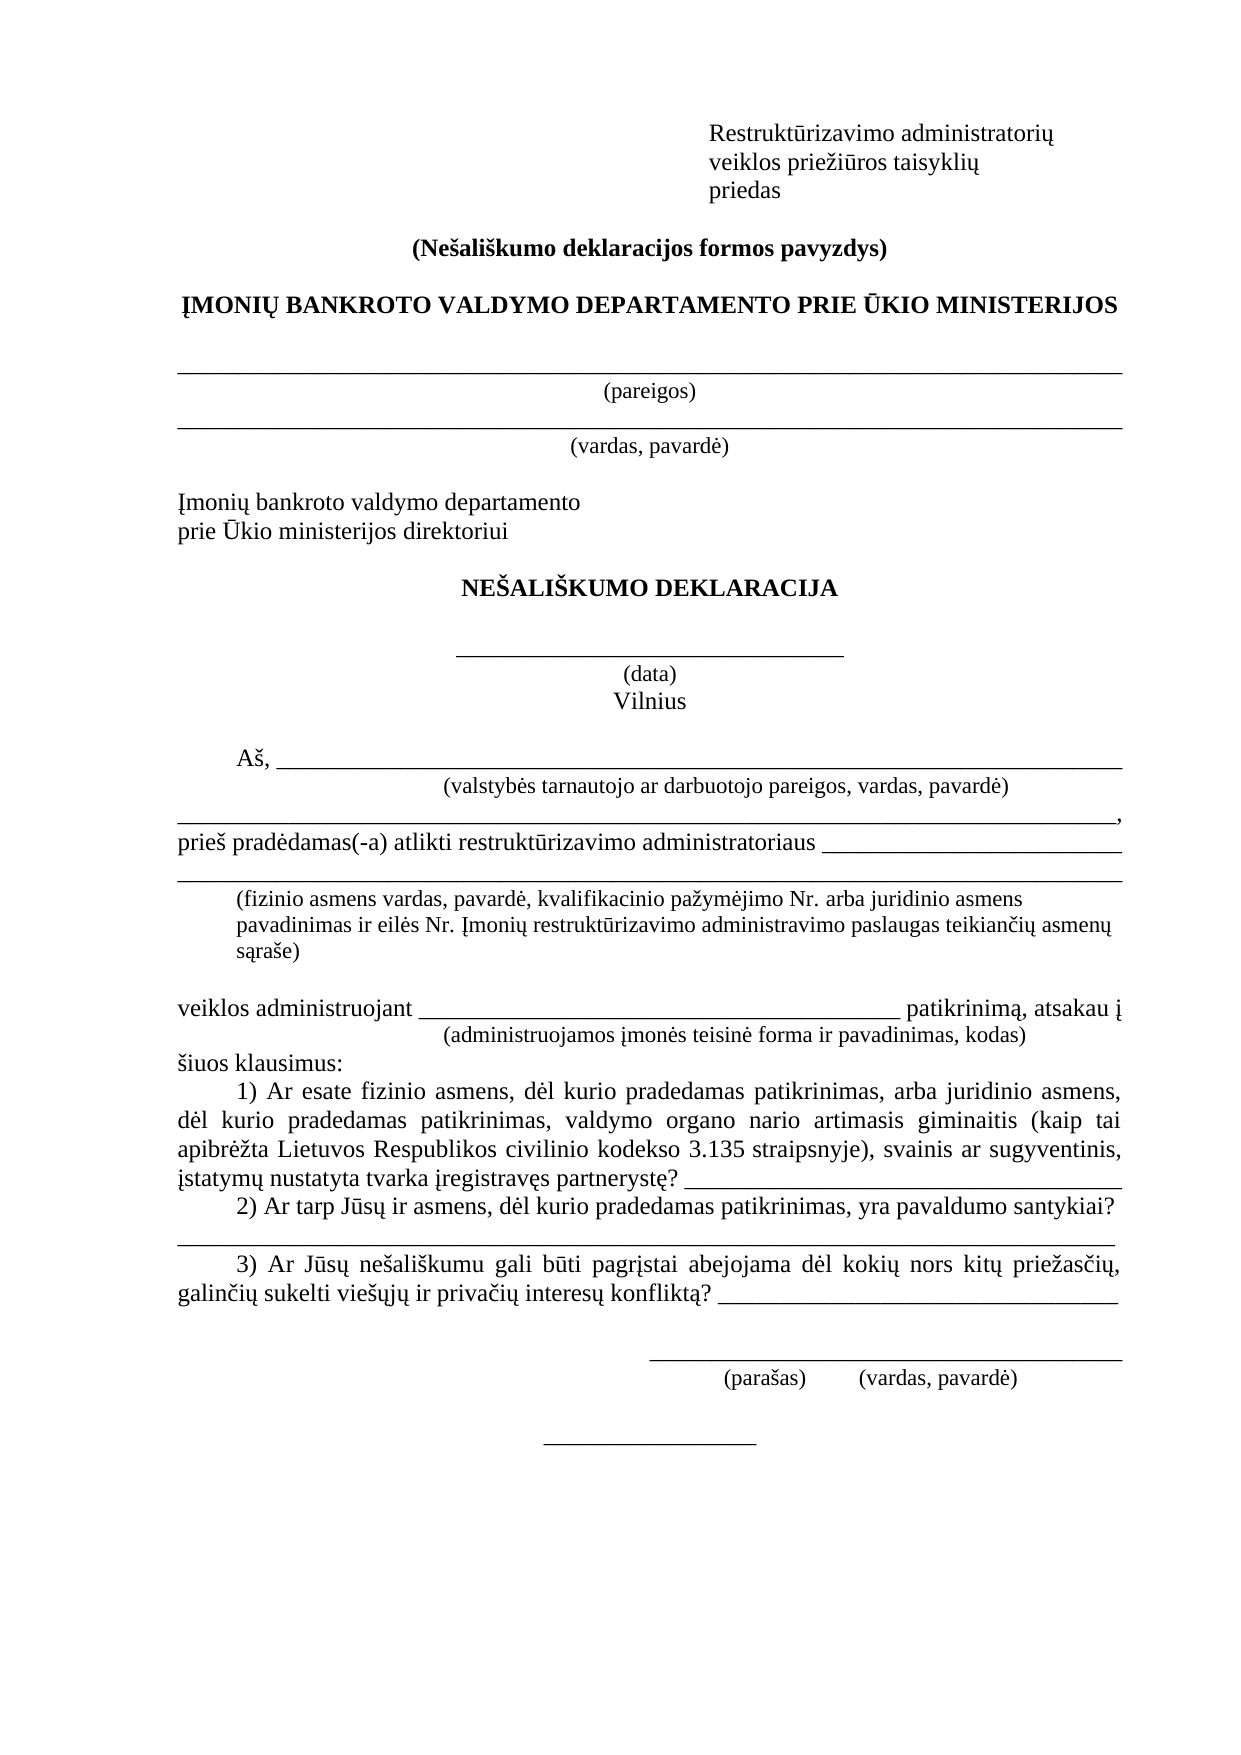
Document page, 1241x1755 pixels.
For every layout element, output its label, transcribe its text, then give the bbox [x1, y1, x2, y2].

text (parašas) (vardas, pavardė) [723, 1364, 1122, 1390]
text šiuos klausimus: [177, 1048, 1122, 1076]
text Aš, [177, 743, 1122, 772]
text sąraše) [236, 937, 1122, 964]
text 1) Ar esate fizinio asmens, dėl kurio pradedamas patikrinimas, arba juridinio asmens, dėl kurio pradedamas patikrinimas, valdymo organo nario artimasis giminaitis (kaip tai apibrėžta Lietuvos Respublikos civilinio kodekso 3.135 straipsnyje), svainis ar sugyventinis, įstatymų nustatyta tvarka įregistravęs partnerystę? ___________________________________ [177, 1076, 1122, 1191]
text 2) Ar tarp Jūsų ir asmens, dėl kurio pradedamas patikrinimas, yra pavaldumo santykiai? [177, 1191, 1122, 1220]
text Restruktūrizavimo administratorių [709, 118, 1122, 147]
text ___________________________________________________________________________ [177, 1220, 1122, 1249]
text _ [649, 1335, 1122, 1360]
text (vardas, pavardė) [177, 432, 1122, 458]
text _ , [177, 798, 1122, 827]
text ĮMONIŲ BANKROTO VALDYMO DEPARTAMENTO PRIE ŪKIO MINISTERIJOS [177, 291, 1122, 319]
text (administruojamos įmonės teisinė forma ir pavadinimas, kodas) [177, 1021, 1122, 1048]
text _ [177, 403, 1122, 428]
text _________________ [177, 1419, 1122, 1448]
text 3) Ar Jūsų nešališkumu gali būti pagrįstai abejojama dėl kokių nors kitų priežasčių, galinčių sukelti viešųjų ir privačių interesų konfliktą? ________________________________ [177, 1249, 1122, 1306]
text (data) [177, 659, 1122, 686]
text pavadinimas ir eilės Nr. Įmonių restruktūrizavimo administravimo paslaugas teikiančių asmenų [236, 911, 1122, 937]
text (valstybės tarnautojo ar darbuotojo pareigos, vardas, pavardė) [277, 772, 1122, 798]
text prieš pradėdamas(-a) atlikti restruktūrizavimo administratoriaus [177, 827, 1122, 856]
text _ [177, 348, 1122, 373]
text _______________________________ [177, 631, 1122, 659]
text (fizinio asmens vardas, pavardė, kvalifikacinio pažymėjimo Nr. arba juridinio asmens [236, 885, 1122, 911]
text veiklos priežiūros taisyklių [177, 147, 1122, 176]
text prie Ūkio ministerijos direktoriui [177, 516, 1122, 544]
text veiklos administruojant patikrinimą, atsakau į [177, 993, 1122, 1021]
text Įmonių bankroto valdymo departamento [177, 487, 1122, 516]
text Vilnius [177, 686, 1122, 715]
text (Nešališkumo deklaracijos formos pavyzdys) [177, 233, 1122, 262]
text NEŠALIŠKUMO DEKLARACIJA [177, 573, 1122, 602]
text (pareigos) [177, 377, 1122, 403]
text _ [177, 856, 1122, 881]
text priedas [177, 176, 1122, 204]
